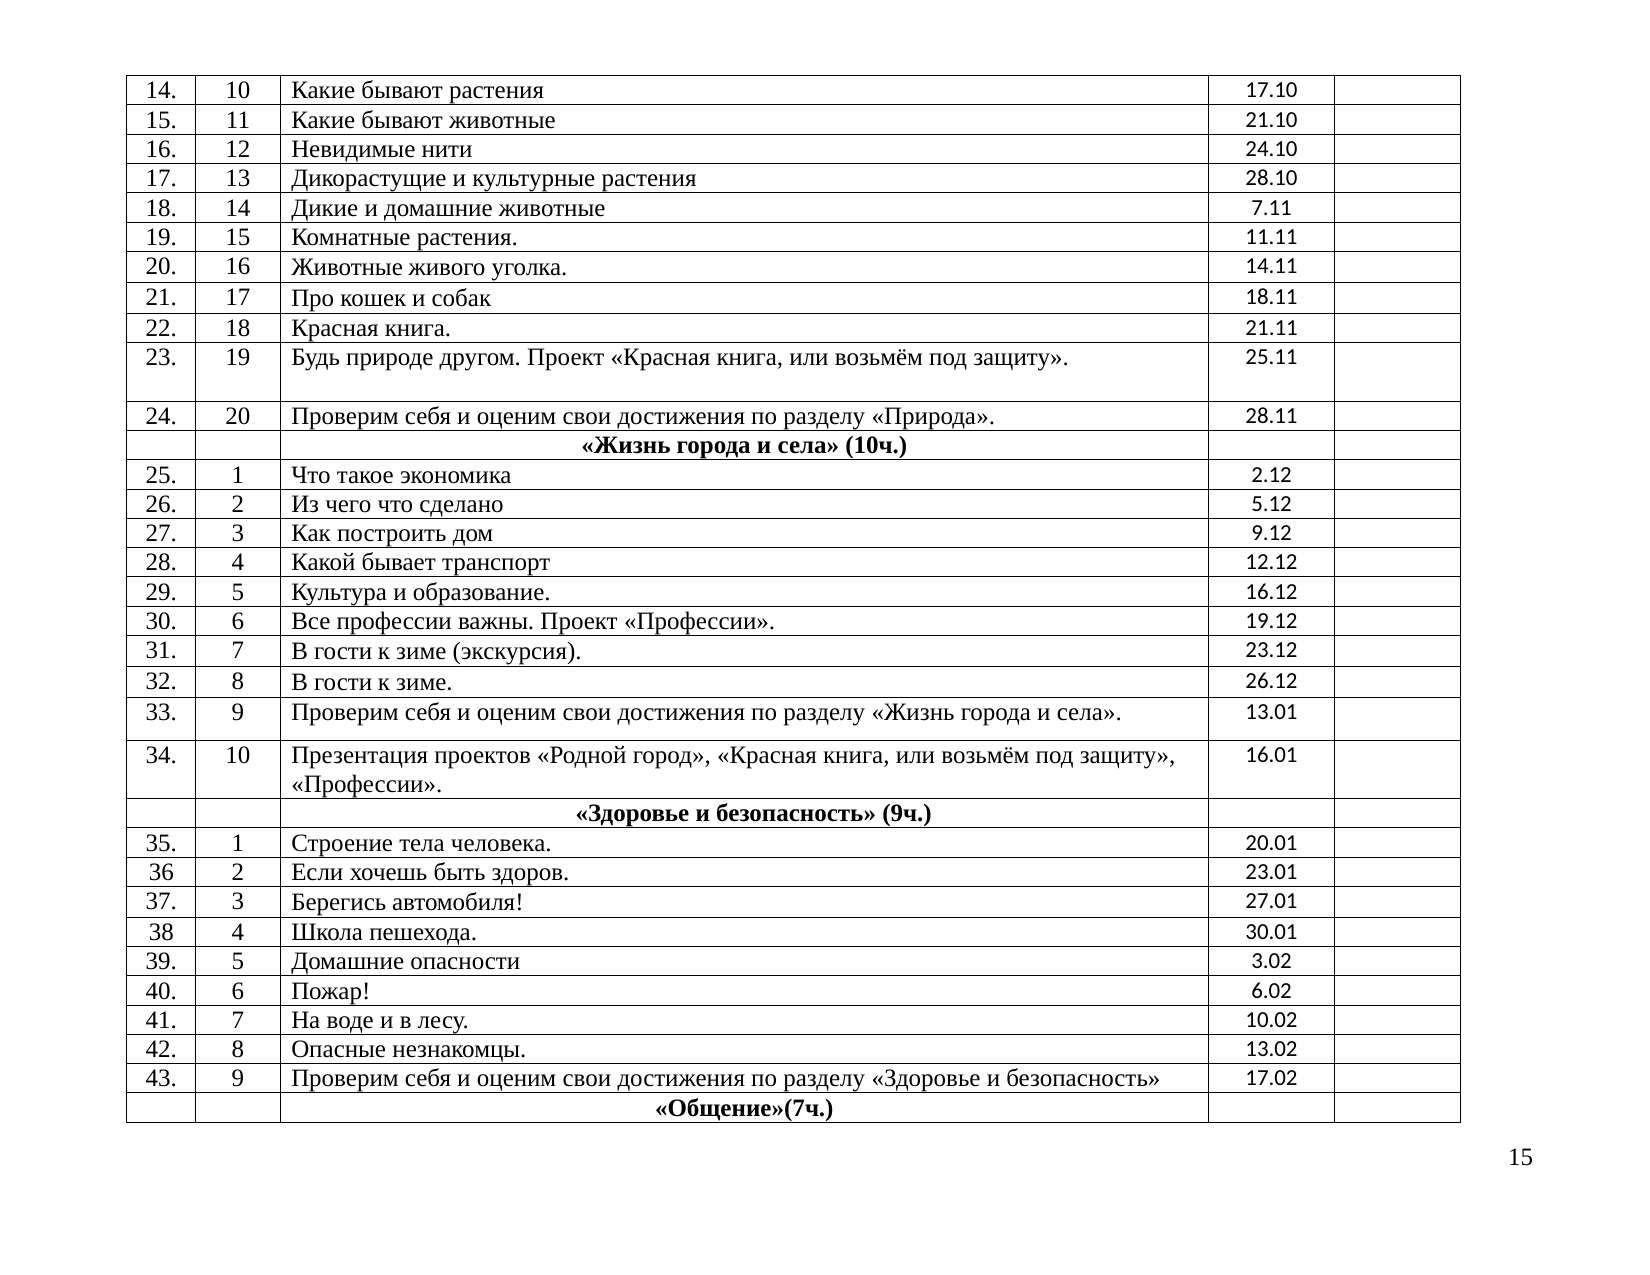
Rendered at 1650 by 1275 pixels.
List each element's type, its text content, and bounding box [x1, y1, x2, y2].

table_cell [1335, 223, 1460, 251]
table_cell 35. [127, 828, 195, 856]
table_cell 9 [196, 698, 280, 740]
table_cell 26.12 [1209, 667, 1334, 697]
table_cell 28. [127, 548, 195, 576]
table_cell 24.10 [1209, 135, 1334, 163]
table_cell [1335, 164, 1460, 192]
table_cell 15. [127, 105, 195, 133]
table_cell [1335, 431, 1460, 459]
table_cell 11.11 [1209, 223, 1334, 251]
table_cell 14. [127, 76, 195, 104]
table_cell 8 [196, 667, 280, 697]
table_cell Культура и образование. [281, 577, 1208, 606]
table_cell 16.12 [1209, 577, 1334, 606]
table_cell [1335, 548, 1460, 576]
table_cell 2 [196, 490, 280, 518]
table_cell 30.01 [1209, 918, 1334, 946]
table_cell 2.12 [1209, 460, 1334, 488]
table_cell Берегись автомобиля! [281, 887, 1208, 917]
table_cell [196, 431, 280, 459]
table_cell 13 [196, 164, 280, 192]
table_cell 38 [127, 918, 195, 946]
table_cell 5 [196, 577, 280, 606]
table_cell 41. [127, 1006, 195, 1034]
table_cell 21. [127, 283, 195, 313]
table_cell Будь природе другом. Проект «Красная книга, или возьмём под защиту». [281, 343, 1208, 401]
table_cell 9 [196, 1064, 280, 1092]
table_cell «Здоровье и безопасность» (9ч.) [281, 799, 1208, 827]
table_cell 14 [196, 193, 280, 221]
table_cell 26. [127, 490, 195, 518]
table_cell 25. [127, 460, 195, 488]
table_cell Что такое экономика [281, 460, 1208, 488]
table_cell 23.12 [1209, 636, 1334, 666]
table_cell [1335, 607, 1460, 635]
table_cell 5 [196, 947, 280, 975]
table_cell 33. [127, 698, 195, 740]
table_cell В гости к зиме (экскурсия). [281, 636, 1208, 666]
table_cell 13.02 [1209, 1035, 1334, 1063]
table_cell Какой бывает транспорт [281, 548, 1208, 576]
table_cell 23. [127, 343, 195, 401]
table_cell 30. [127, 607, 195, 635]
table_cell [1335, 1064, 1460, 1092]
table_cell 19 [196, 343, 280, 401]
table_cell 4 [196, 918, 280, 946]
table_cell [127, 799, 195, 827]
table_cell 8 [196, 1035, 280, 1063]
table_cell 28.10 [1209, 164, 1334, 192]
table_cell Проверим себя и оценим свои достижения по разделу «Природа». [281, 402, 1208, 430]
table_cell [1335, 193, 1460, 221]
table_cell Школа пешехода. [281, 918, 1208, 946]
table_cell [1335, 918, 1460, 946]
table_cell 2 [196, 858, 280, 886]
table_cell Какие бывают растения [281, 76, 1208, 104]
table_cell Из чего что сделано [281, 490, 1208, 518]
table_cell 16. [127, 135, 195, 163]
table_cell 1 [196, 828, 280, 856]
table_cell [196, 1093, 280, 1122]
table_cell 3.02 [1209, 947, 1334, 975]
table_cell 43. [127, 1064, 195, 1092]
table_cell 9.12 [1209, 519, 1334, 547]
table_cell [1335, 1006, 1460, 1034]
table_cell [1335, 887, 1460, 917]
table_cell 10 [196, 741, 280, 798]
table_cell [1335, 828, 1460, 856]
table_cell [1335, 490, 1460, 518]
table_cell 20. [127, 252, 195, 282]
table_cell [127, 431, 195, 459]
table_cell Дикорастущие и культурные растения [281, 164, 1208, 192]
table_cell 27. [127, 519, 195, 547]
table_cell Строение тела человека. [281, 828, 1208, 856]
table_cell Проверим себя и оценим свои достижения по разделу «Жизнь города и села». [281, 698, 1208, 740]
table_cell [1335, 314, 1460, 342]
table_cell 1 [196, 460, 280, 488]
table_cell 17. [127, 164, 195, 192]
table_cell [1335, 460, 1460, 488]
table_cell 32. [127, 667, 195, 697]
table_cell 17 [196, 283, 280, 313]
table_cell Пожар! [281, 976, 1208, 1004]
table_cell Домашние опасности [281, 947, 1208, 975]
table_cell Если хочешь быть здоров. [281, 858, 1208, 886]
table_cell 17.02 [1209, 1064, 1334, 1092]
table_cell Невидимые нити [281, 135, 1208, 163]
table_cell 3 [196, 887, 280, 917]
table_cell [1335, 76, 1460, 104]
table_cell [1335, 343, 1460, 401]
table_cell 31. [127, 636, 195, 666]
table_cell Дикие и домашние животные [281, 193, 1208, 221]
table_cell [1209, 799, 1334, 827]
table_cell [1209, 431, 1334, 459]
table_cell 3 [196, 519, 280, 547]
table_cell «Общение»(7ч.) [281, 1093, 1208, 1122]
table_cell [1335, 577, 1460, 606]
table_cell [1335, 402, 1460, 430]
table_cell Проверим себя и оценим свои достижения по разделу «Здоровье и безопасность» [281, 1064, 1208, 1092]
table_cell «Жизнь города и села» (10ч.) [281, 431, 1208, 459]
table_cell [1335, 135, 1460, 163]
table_cell Какие бывают животные [281, 105, 1208, 133]
table_cell 23.01 [1209, 858, 1334, 886]
table_cell 25.11 [1209, 343, 1334, 401]
table_cell Про кошек и собак [281, 283, 1208, 313]
table_cell 15 [196, 223, 280, 251]
table_cell 10 [196, 76, 280, 104]
table_cell [1335, 636, 1460, 666]
table_cell 27.01 [1209, 887, 1334, 917]
table_cell 18. [127, 193, 195, 221]
table_cell 21.10 [1209, 105, 1334, 133]
table_cell 42. [127, 1035, 195, 1063]
table_cell Все профессии важны. Проект «Профессии». [281, 607, 1208, 635]
table_cell На воде и в лесу. [281, 1006, 1208, 1034]
table_cell [1335, 976, 1460, 1004]
table_cell [1335, 283, 1460, 313]
table_cell 13.01 [1209, 698, 1334, 740]
table_cell [1335, 858, 1460, 886]
table_cell 28.11 [1209, 402, 1334, 430]
table_cell 14.11 [1209, 252, 1334, 282]
table_cell 22. [127, 314, 195, 342]
table_cell 12 [196, 135, 280, 163]
table_cell Комнатные растения. [281, 223, 1208, 251]
table_cell [1335, 105, 1460, 133]
table_cell Красная книга. [281, 314, 1208, 342]
table_cell [1335, 1093, 1460, 1122]
table_cell 4 [196, 548, 280, 576]
table_cell [1335, 698, 1460, 740]
table_cell 17.10 [1209, 76, 1334, 104]
table_cell [196, 799, 280, 827]
table_cell 34. [127, 741, 195, 798]
table_cell В гости к зиме. [281, 667, 1208, 697]
table_cell 20.01 [1209, 828, 1334, 856]
table_cell 16.01 [1209, 741, 1334, 798]
table_cell 39. [127, 947, 195, 975]
table_cell 6.02 [1209, 976, 1334, 1004]
table_cell 37. [127, 887, 195, 917]
table_cell [1335, 519, 1460, 547]
table_cell 36 [127, 858, 195, 886]
table_cell 21.11 [1209, 314, 1334, 342]
table_cell [1335, 1035, 1460, 1063]
table_cell 12.12 [1209, 548, 1334, 576]
table_cell Опасные незнакомцы. [281, 1035, 1208, 1063]
table_cell 40. [127, 976, 195, 1004]
table_cell 29. [127, 577, 195, 606]
table_cell 6 [196, 976, 280, 1004]
table_cell 11 [196, 105, 280, 133]
table_cell Животные живого уголка. [281, 252, 1208, 282]
table_cell [1335, 799, 1460, 827]
table_cell 10.02 [1209, 1006, 1334, 1034]
table_cell 7 [196, 636, 280, 666]
table_cell 6 [196, 607, 280, 635]
table_cell [1335, 252, 1460, 282]
table_cell [1209, 1093, 1334, 1122]
table_cell 18 [196, 314, 280, 342]
table_cell 20 [196, 402, 280, 430]
table_cell Презентация проектов «Родной город», «Красная книга, или возьмём под защиту», «Профессии». [281, 741, 1208, 798]
table_cell 7.11 [1209, 193, 1334, 221]
table_cell 18.11 [1209, 283, 1334, 313]
table_cell 19. [127, 223, 195, 251]
table_cell [1335, 667, 1460, 697]
table_cell 16 [196, 252, 280, 282]
table_cell [1335, 741, 1460, 798]
table_cell [1335, 947, 1460, 975]
table_cell 7 [196, 1006, 280, 1034]
table_cell [127, 1093, 195, 1122]
table_cell 19.12 [1209, 607, 1334, 635]
table_cell 5.12 [1209, 490, 1334, 518]
table_cell 24. [127, 402, 195, 430]
table_cell Как построить дом [281, 519, 1208, 547]
